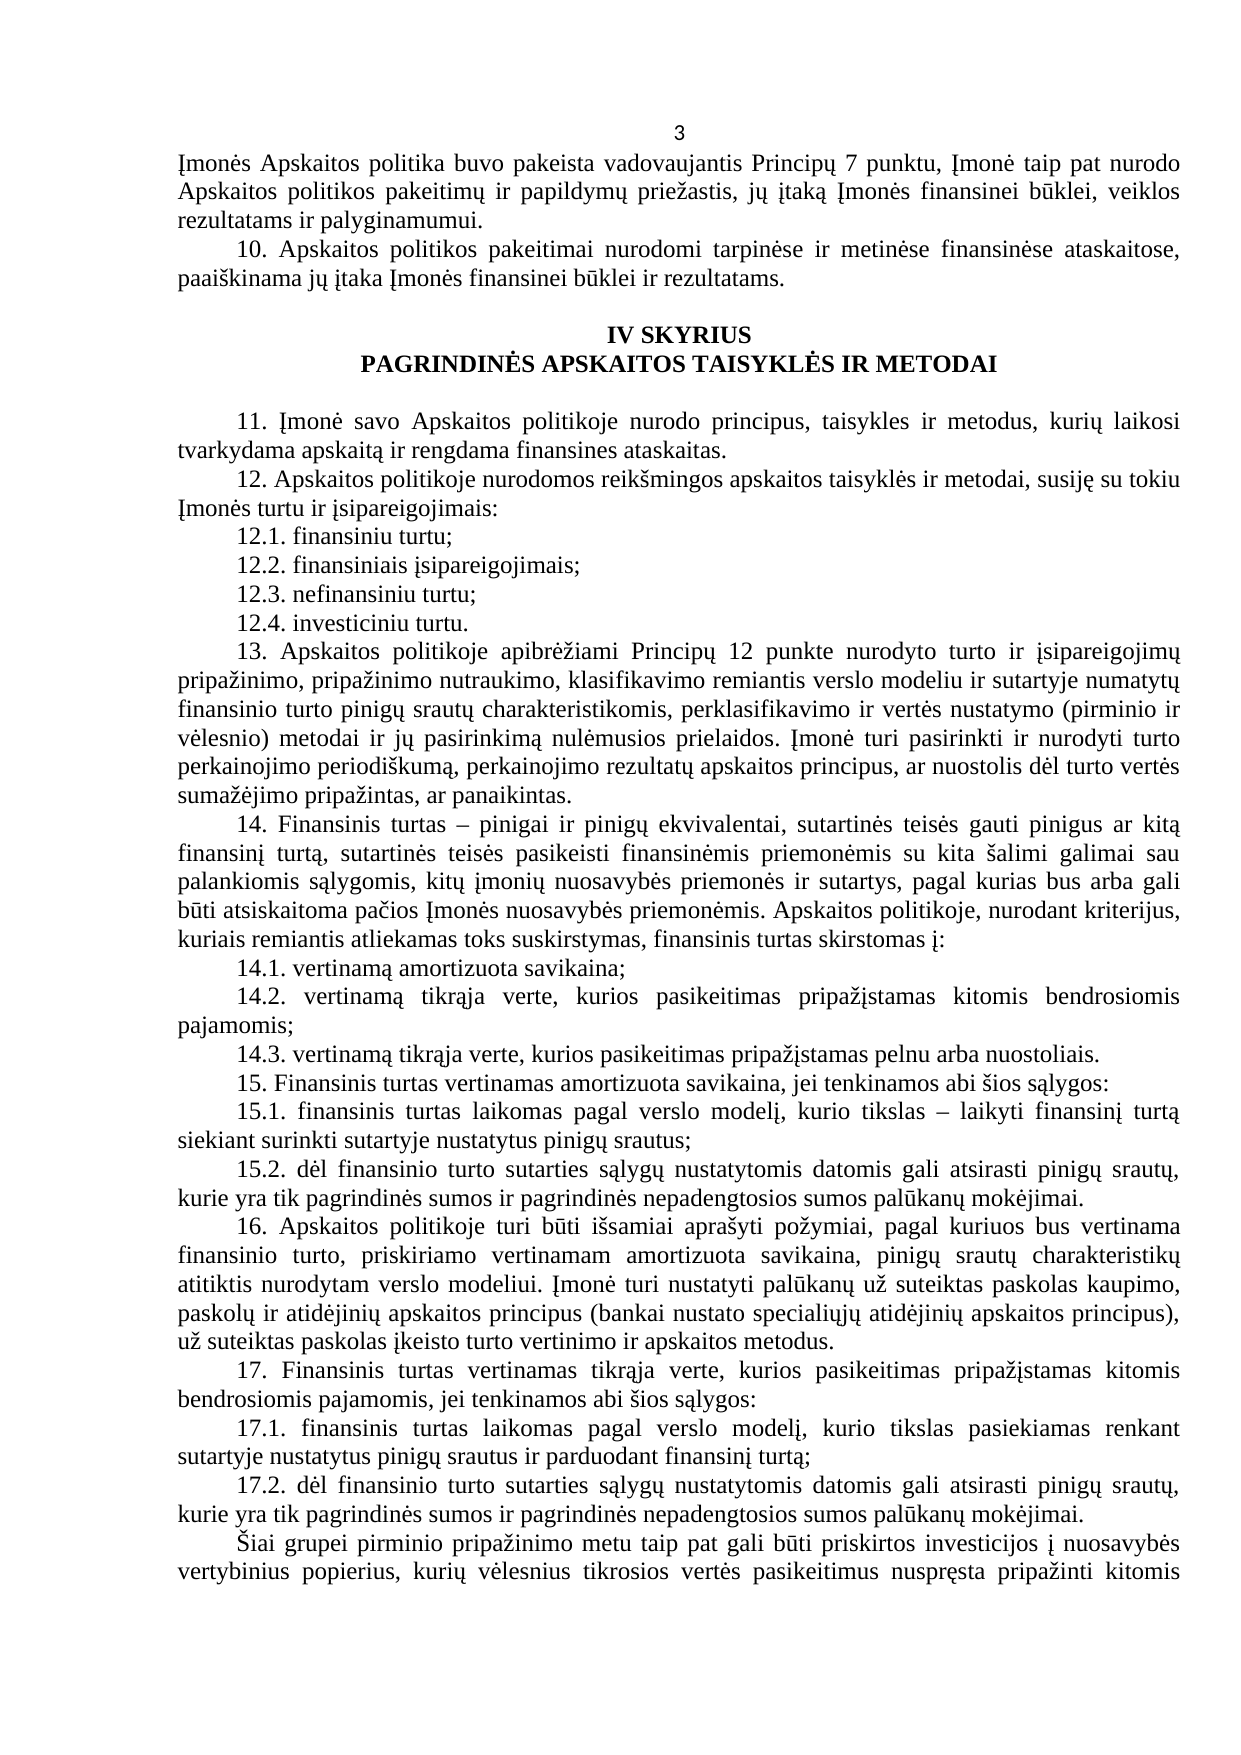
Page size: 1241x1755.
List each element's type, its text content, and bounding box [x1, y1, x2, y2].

text 12.4. investiciniu turtu. [177, 608, 1181, 636]
text 17.2. dėl finansinio turto sutarties sąlygų nustatytomis datomis gali atsirasti pinigų srautų, kurie yra tik pagrindinės sumos ir pagrindinės nepadengtosios sumos palūkanų mokėjimai. [177, 1470, 1181, 1528]
text 12. Apskaitos politikoje nurodomos reikšmingos apskaitos taisyklės ir metodai, susiję su tokiu Įmonės turtu ir įsipareigojimais: [177, 464, 1181, 521]
text 12.2. finansiniais įsipareigojimais; [177, 550, 1181, 579]
text 15.2. dėl finansinio turto sutarties sąlygų nustatytomis datomis gali atsirasti pinigų srautų, kurie yra tik pagrindinės sumos ir pagrindinės nepadengtosios sumos palūkanų mokėjimai. [177, 1154, 1181, 1211]
text 15.1. finansinis turtas laikomas pagal verslo modelį, kurio tikslas – laikyti finansinį turtą siekiant surinkti sutartyje nustatytus pinigų srautus; [177, 1096, 1181, 1154]
text 14.3. vertinamą tikrąja verte, kurios pasikeitimas pripažįstamas pelnu arba nuostoliais. [177, 1039, 1181, 1068]
text 17. Finansinis turtas vertinamas tikrąja verte, kurios pasikeitimas pripažįstamas kitomis bendrosiomis pajamomis, jei tenkinamos abi šios sąlygos: [177, 1355, 1181, 1413]
text 14. Finansinis turtas – pinigai ir pinigų ekvivalentai, sutartinės teisės gauti pinigus ar kitą finansinį turtą, sutartinės teisės pasikeisti finansinėmis priemonėmis su kita šalimi galimai sau palankiomis sąlygomis, kitų įmonių nuosavybės priemonės ir sutartys, pagal kurias bus arba gali būti atsiskaitoma pačios Įmonės nuosavybės priemonėmis. Apskaitos politikoje, nurodant kriterijus, kuriais remiantis atliekamas toks suskirstymas, finansinis turtas skirstomas į: [177, 809, 1181, 953]
text 11. Įmonė savo Apskaitos politikoje nurodo principus, taisykles ir metodus, kurių laikosi tvarkydama apskaitą ir rengdama finansines ataskaitas. [177, 406, 1181, 464]
text Šiai grupei pirminio pripažinimo metu taip pat gali būti priskirtos investicijos į nuosavybės vertybinius popierius, kurių vėlesnius tikrosios vertės pasikeitimus nuspręsta pripažinti kitomis [177, 1528, 1181, 1585]
text 14.2. vertinamą tikrąja verte, kurios pasikeitimas pripažįstamas kitomis bendrosiomis pajamomis; [177, 981, 1181, 1039]
text 17.1. finansinis turtas laikomas pagal verslo modelį, kurio tikslas pasiekiamas renkant sutartyje nustatytus pinigų srautus ir parduodant finansinį turtą; [177, 1413, 1181, 1470]
text 12.3. nefinansiniu turtu; [177, 579, 1181, 608]
text 12.1. finansiniu turtu; [177, 521, 1181, 550]
text 15. Finansinis turtas vertinamas amortizuota savikaina, jei tenkinamos abi šios sąlygos: [177, 1068, 1181, 1096]
text 13. Apskaitos politikoje apibrėžiami Principų 12 punkte nurodyto turto ir įsipareigojimų pripažinimo, pripažinimo nutraukimo, klasifikavimo remiantis verslo modeliu ir sutartyje numatytų finansinio turto pinigų srautų charakteristikomis, perklasifikavimo ir vertės nustatymo (pirminio ir vėlesnio) metodai ir jų pasirinkimą nulėmusios prielaidos. Įmonė turi pasirinkti ir nurodyti turto perkainojimo periodiškumą, perkainojimo rezultatų apskaitos principus, ar nuostolis dėl turto vertės sumažėjimo pripažintas, ar panaikintas. [177, 636, 1181, 809]
text 16. Apskaitos politikoje turi būti išsamiai aprašyti požymiai, pagal kuriuos bus vertinama finansinio turto, priskiriamo vertinamam amortizuota savikaina, pinigų srautų charakteristikų atitiktis nurodytam verslo modeliui. Įmonė turi nustatyti palūkanų už suteiktas paskolas kaupimo, paskolų ir atidėjinių apskaitos principus (bankai nustato specialiųjų atidėjinių apskaitos principus), už suteiktas paskolas įkeisto turto vertinimo ir apskaitos metodus. [177, 1211, 1181, 1355]
text IV SKYRIUS [177, 320, 1181, 349]
text 14.1. vertinamą amortizuota savikaina; [177, 953, 1181, 981]
text Įmonės Apskaitos politika buvo pakeista vadovaujantis Principų 7 punktu, Įmonė taip pat nurodo Apskaitos politikos pakeitimų ir papildymų priežastis, jų įtaką Įmonės finansinei būklei, veiklos rezultatams ir palyginamumui. [177, 148, 1181, 234]
text 10. Apskaitos politikos pakeitimai nurodomi tarpinėse ir metinėse finansinėse ataskaitose, paaiškinama jų įtaka Įmonės finansinei būklei ir rezultatams. [177, 234, 1181, 291]
text PAGRINDINĖS APSKAITOS TAISYKLĖS IR METODAI [177, 349, 1181, 378]
